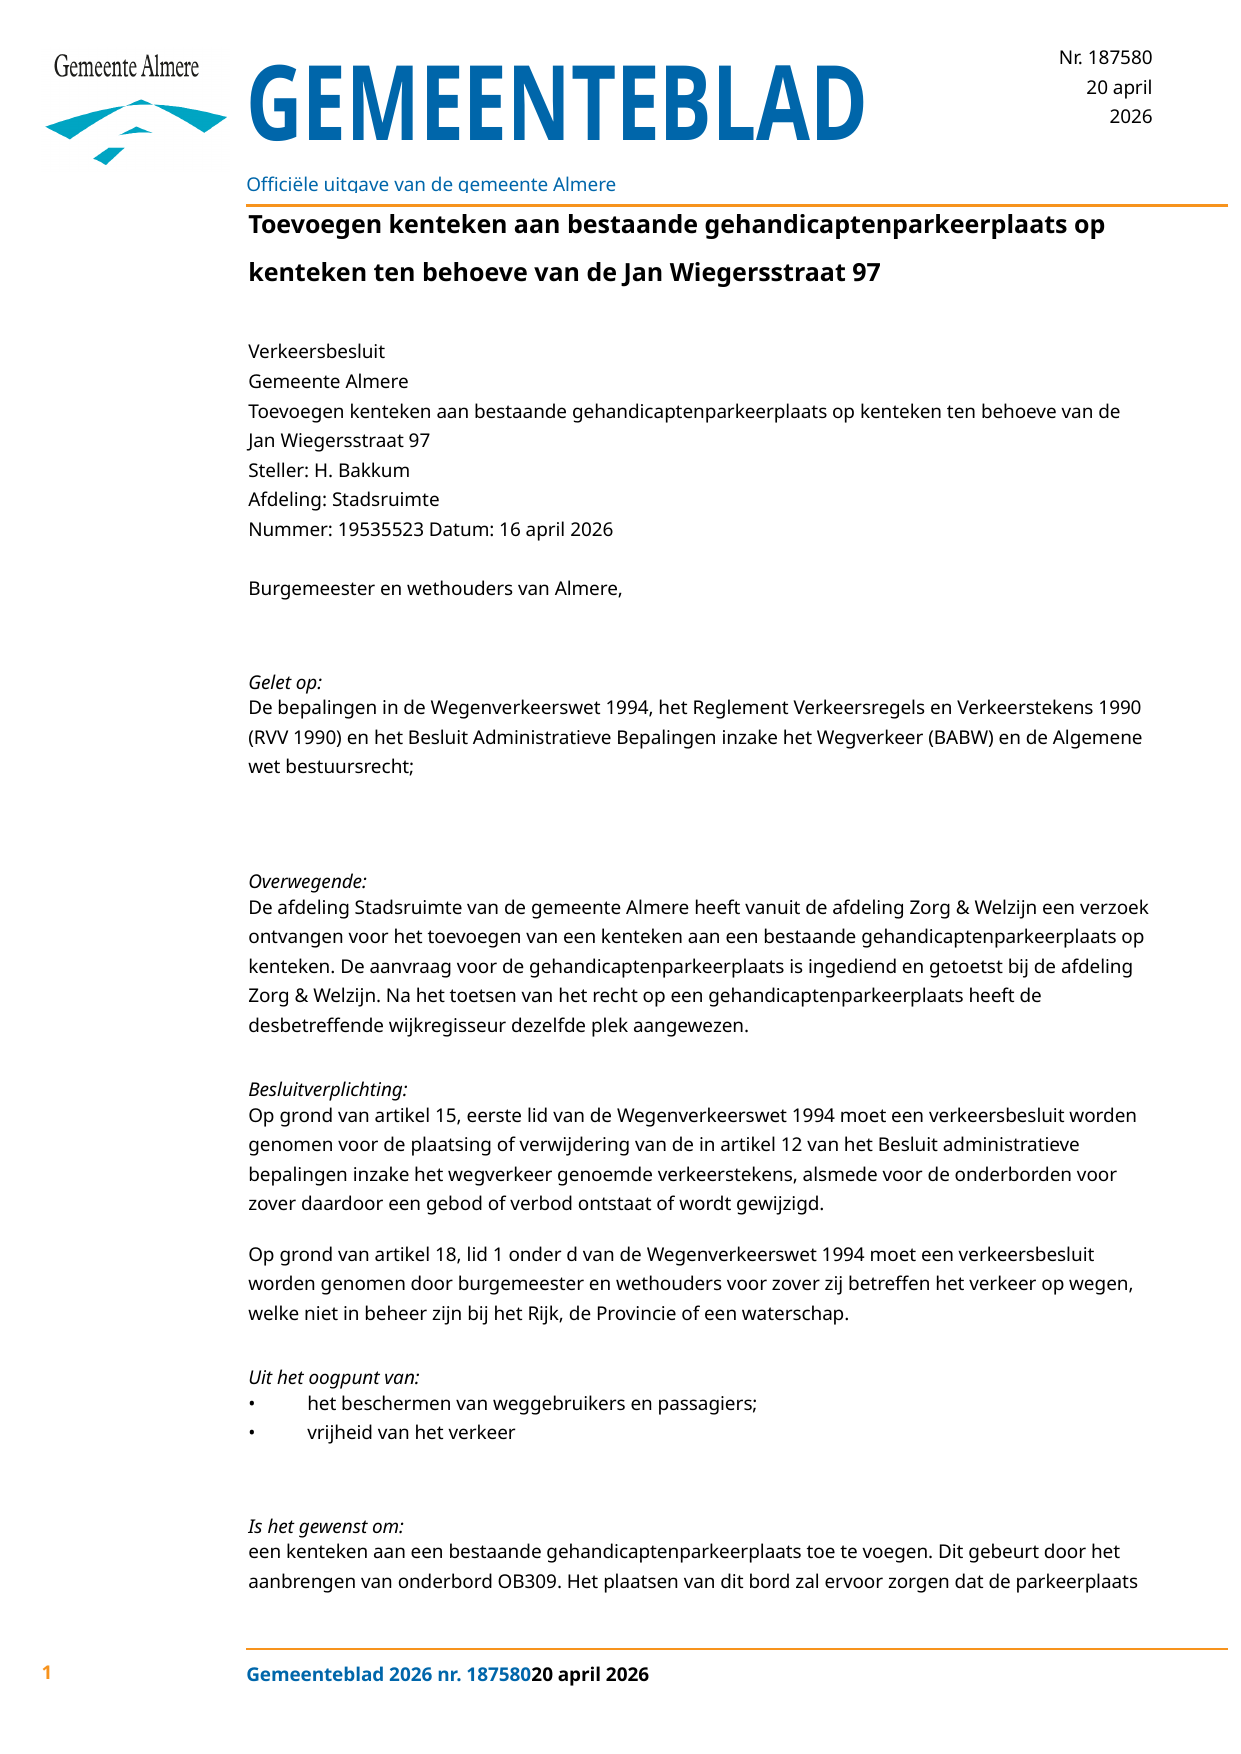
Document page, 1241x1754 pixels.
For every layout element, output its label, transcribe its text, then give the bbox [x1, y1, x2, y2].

text Overwegende: [248, 868, 1152, 894]
text Gelet op: [248, 669, 1152, 694]
text Besluitverplichting: [248, 1076, 1152, 1102]
text Op grond van artikel 15, eerste lid van de Wegenverkeerswet 1994 moet een verkeersbesluit worden genomen voor de plaatsing of verwijdering van de in artikel 12 van het Besluit administratieve bepalingen inzake het wegverkeer genoemde verkeerstekens, alsmede voor de onderborden voor zover daardoor een gebod of verbod ontstaat of wordt gewijzigd. [248, 1102, 1152, 1216]
text Uit het oogpunt van: [248, 1364, 1152, 1390]
text Toevoegen kenteken aan bestaande gehandicaptenparkeerplaats op kenteken ten behoeve van de Jan Wiegersstraat 97 [248, 207, 1152, 288]
text De afdeling Stadsruimte van de gemeente Almere heeft vanuit de afdeling Zorg & Welzijn een verzoek ontvangen voor het toevoegen van een kenteken aan een bestaande gehandicaptenparkeerplaats op kenteken. De aanvraag voor de gehandicaptenparkeerplaats is ingediend en getoetst bij de afdeling Zorg & Welzijn. Na het toetsen van het recht op een gehandicaptenparkeerplaats heeft de desbetreffende wijkregisseur dezelfde plek aangewezen. [248, 894, 1152, 1038]
text Nummer: 19535523 Datum: 16 april 2026 [248, 516, 1152, 542]
list vrijheid van het verkeer [248, 1419, 1152, 1445]
text Burgemeester en wethouders van Almere, [248, 575, 1152, 601]
text Op grond van artikel 18, lid 1 onder d van de Wegenverkeerswet 1994 moet een verkeersbesluit worden genomen door burgemeester en wethouders voor zover zij betreffen het verkeer op wegen, welke niet in beheer zijn bij het Rijk, de Provincie of een waterschap. [248, 1241, 1152, 1326]
text Toevoegen kenteken aan bestaande gehandicaptenparkeerplaats op kenteken ten behoeve van de Jan Wiegersstraat 97 [248, 398, 1152, 453]
text De bepalingen in de Wegenverkeerswet 1994, het Reglement Verkeersregels en Verkeerstekens 1990 (RVV 1990) en het Besluit Administratieve Bepalingen inzake het Wegverkeer (BABW) en de Algemene wet bestuursrecht; [248, 694, 1152, 779]
text Steller: H. Bakkum [248, 457, 1152, 483]
text Afdeling: Stadsruimte [248, 487, 1152, 512]
text Is het gewenst om: [248, 1513, 1152, 1539]
text een kenteken aan een bestaande gehandicaptenparkeerplaats toe te voegen. Dit gebeurt door het aanbrengen van onderbord OB309. Het plaatsen van dit bord zal ervoor zorgen dat de parkeerplaats [248, 1539, 1152, 1594]
list het beschermen van weggebruikers en passagiers; [248, 1390, 1152, 1416]
text Gemeente Almere [248, 368, 1152, 394]
text Verkeersbesluit [248, 339, 1152, 364]
picture [41, 47, 231, 172]
